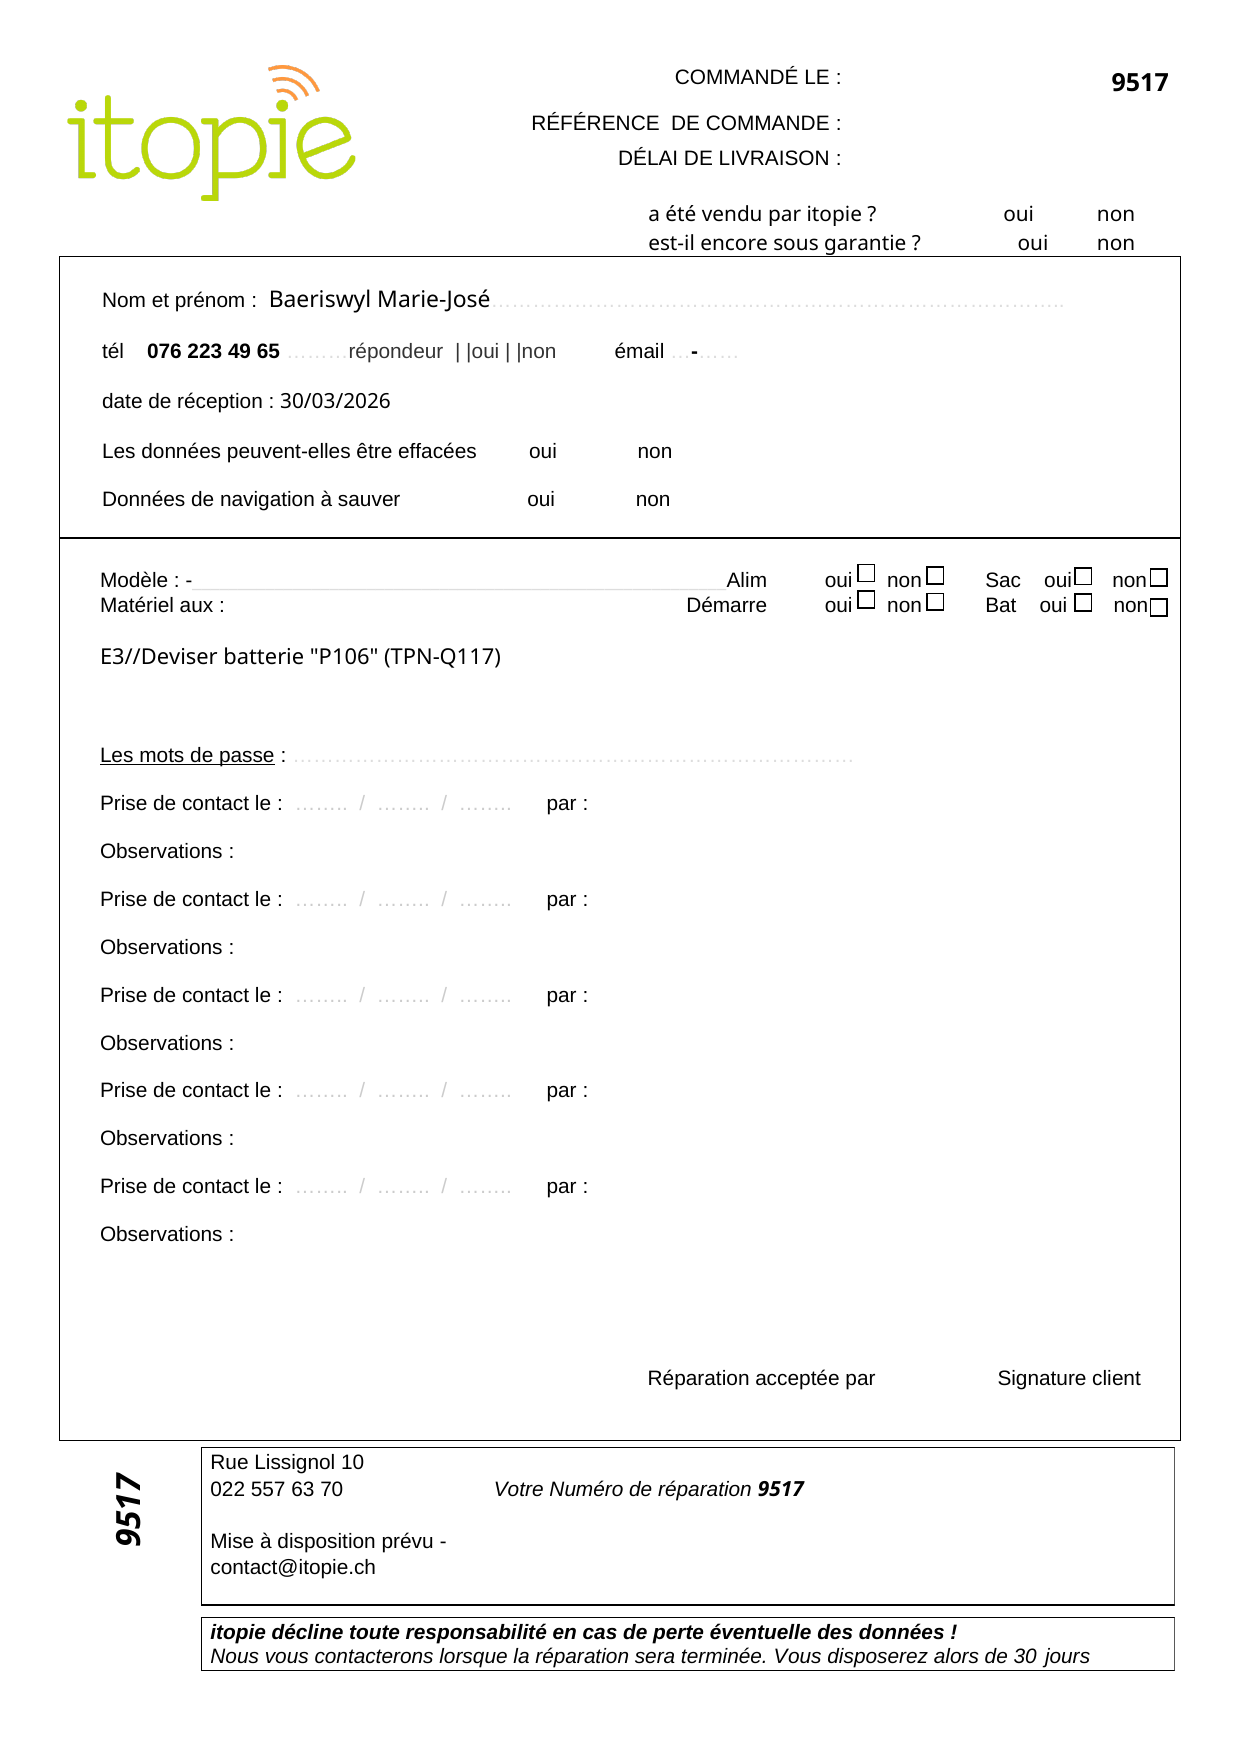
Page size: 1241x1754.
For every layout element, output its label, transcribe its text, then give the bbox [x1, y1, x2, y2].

text date de réception : 30/03/2026 [60, 383, 1180, 415]
text Prise de contact le : …….. / …….. / …….. par : [60, 883, 1180, 911]
table_cell DÉLAI DE LIVRAISON : [490, 140, 847, 175]
text Modèle : - Alim oui non Sac oui non [948, 562, 1180, 590]
text est-il encore sous garantie ? oui non [59, 228, 1181, 256]
picture [67, 65, 356, 201]
text Réparation acceptée par Signature client [60, 1363, 1180, 1390]
table_cell itopie décline toute responsabilité en cas de perte éventuelle des données ! Nous vous contacterons lorsque la réparation sera terminée. Vous disposerez alors de 30 jours [195, 1611, 1180, 1677]
text Prise de contact le : …….. / …….. / …….. par : [60, 979, 1180, 1006]
text Prise de contact le : …….. / …….. / …….. par : [60, 788, 1180, 815]
table_header 9517 [59, 1441, 195, 1677]
text Données de navigation à sauver oui non [60, 484, 1180, 511]
table_cell [847, 140, 1180, 175]
text tél 076 223 49 65 ………répondeur | |oui | |non émail …-…… [60, 335, 1180, 362]
table_header COMMANDÉ LE : [490, 59, 847, 104]
table_cell [847, 105, 1180, 140]
text Les mots de passe : ……………………………………………………………………… [60, 740, 1180, 767]
text Observations : [60, 836, 1180, 863]
table_header 9517 [847, 59, 1180, 104]
text E3//Deviser batterie "P106" (TPN-Q117) [60, 638, 1180, 671]
text Prise de contact le : …….. / …….. / …….. par : [60, 1171, 1180, 1198]
table_cell RÉFÉRENCE DE COMMANDE : [490, 105, 847, 140]
text Observations : [60, 931, 1180, 958]
text Observations : [60, 1027, 1180, 1054]
text a été vendu par itopie ? oui non [59, 199, 1181, 228]
table_header Rue Lissignol 10 022 557 63 70 Votre Numéro de réparation 9517 Mise à disposition prévu - contact@itopie.ch [195, 1441, 1180, 1611]
text Observations : [60, 1219, 1180, 1246]
text Observations : [60, 1123, 1180, 1150]
text Modèle : - Alim oui non Sac oui non [60, 562, 856, 590]
text Modèle : - Alim oui non Sac oui non [879, 562, 925, 590]
text Nom et prénom : Baeriswyl Marie-José……………………………………………………………………….. [60, 280, 1180, 314]
text Matériel aux : Démarre oui non Bat oui non [60, 590, 1180, 617]
text Les données peuvent-elles être effacées oui non [60, 436, 1180, 463]
text Prise de contact le : …….. / …….. / …….. par : [60, 1075, 1180, 1102]
